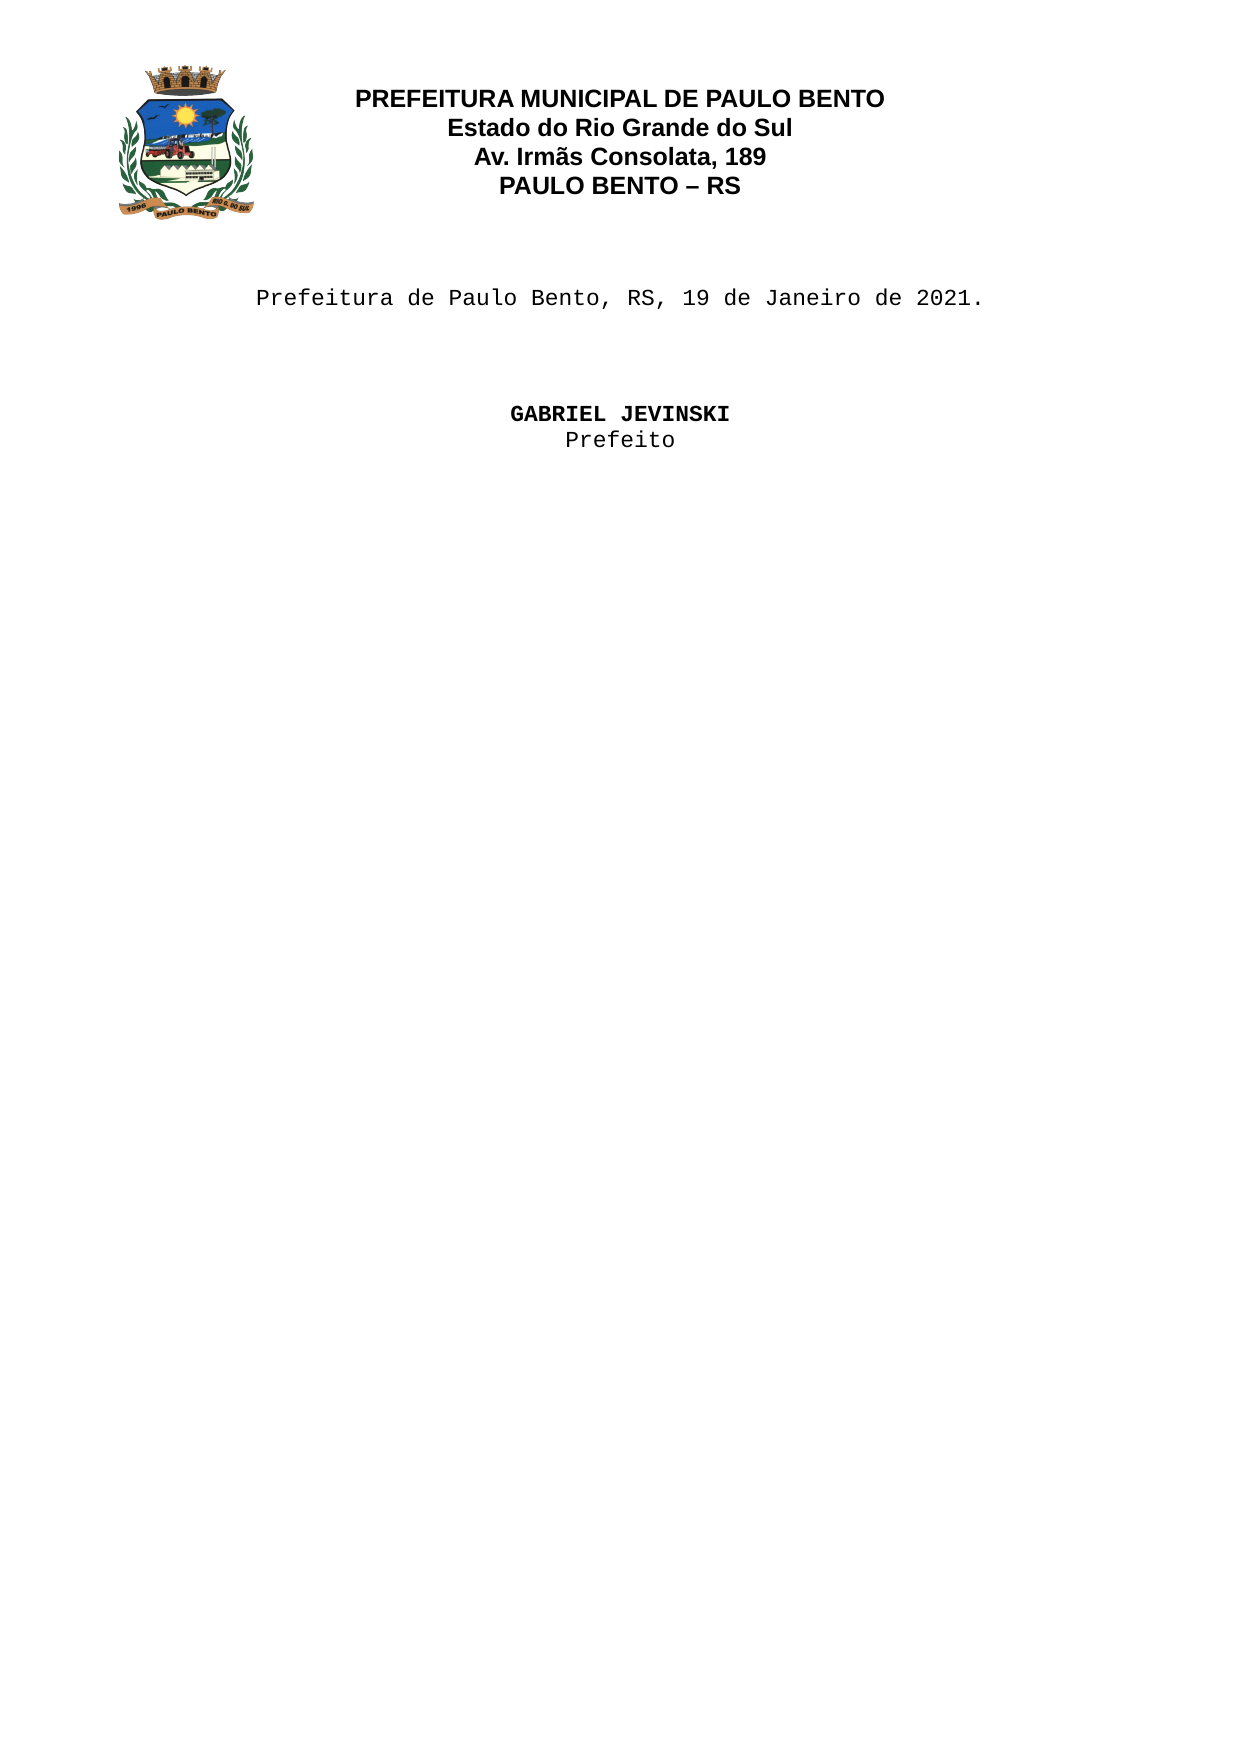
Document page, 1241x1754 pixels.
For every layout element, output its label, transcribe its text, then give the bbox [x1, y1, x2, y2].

text Prefeito [118, 428, 1122, 454]
text Prefeitura de Paulo Bento, RS, 19 de Janeiro de 2021. [118, 286, 1122, 312]
text GABRIEL JEVINSKI [118, 402, 1122, 428]
